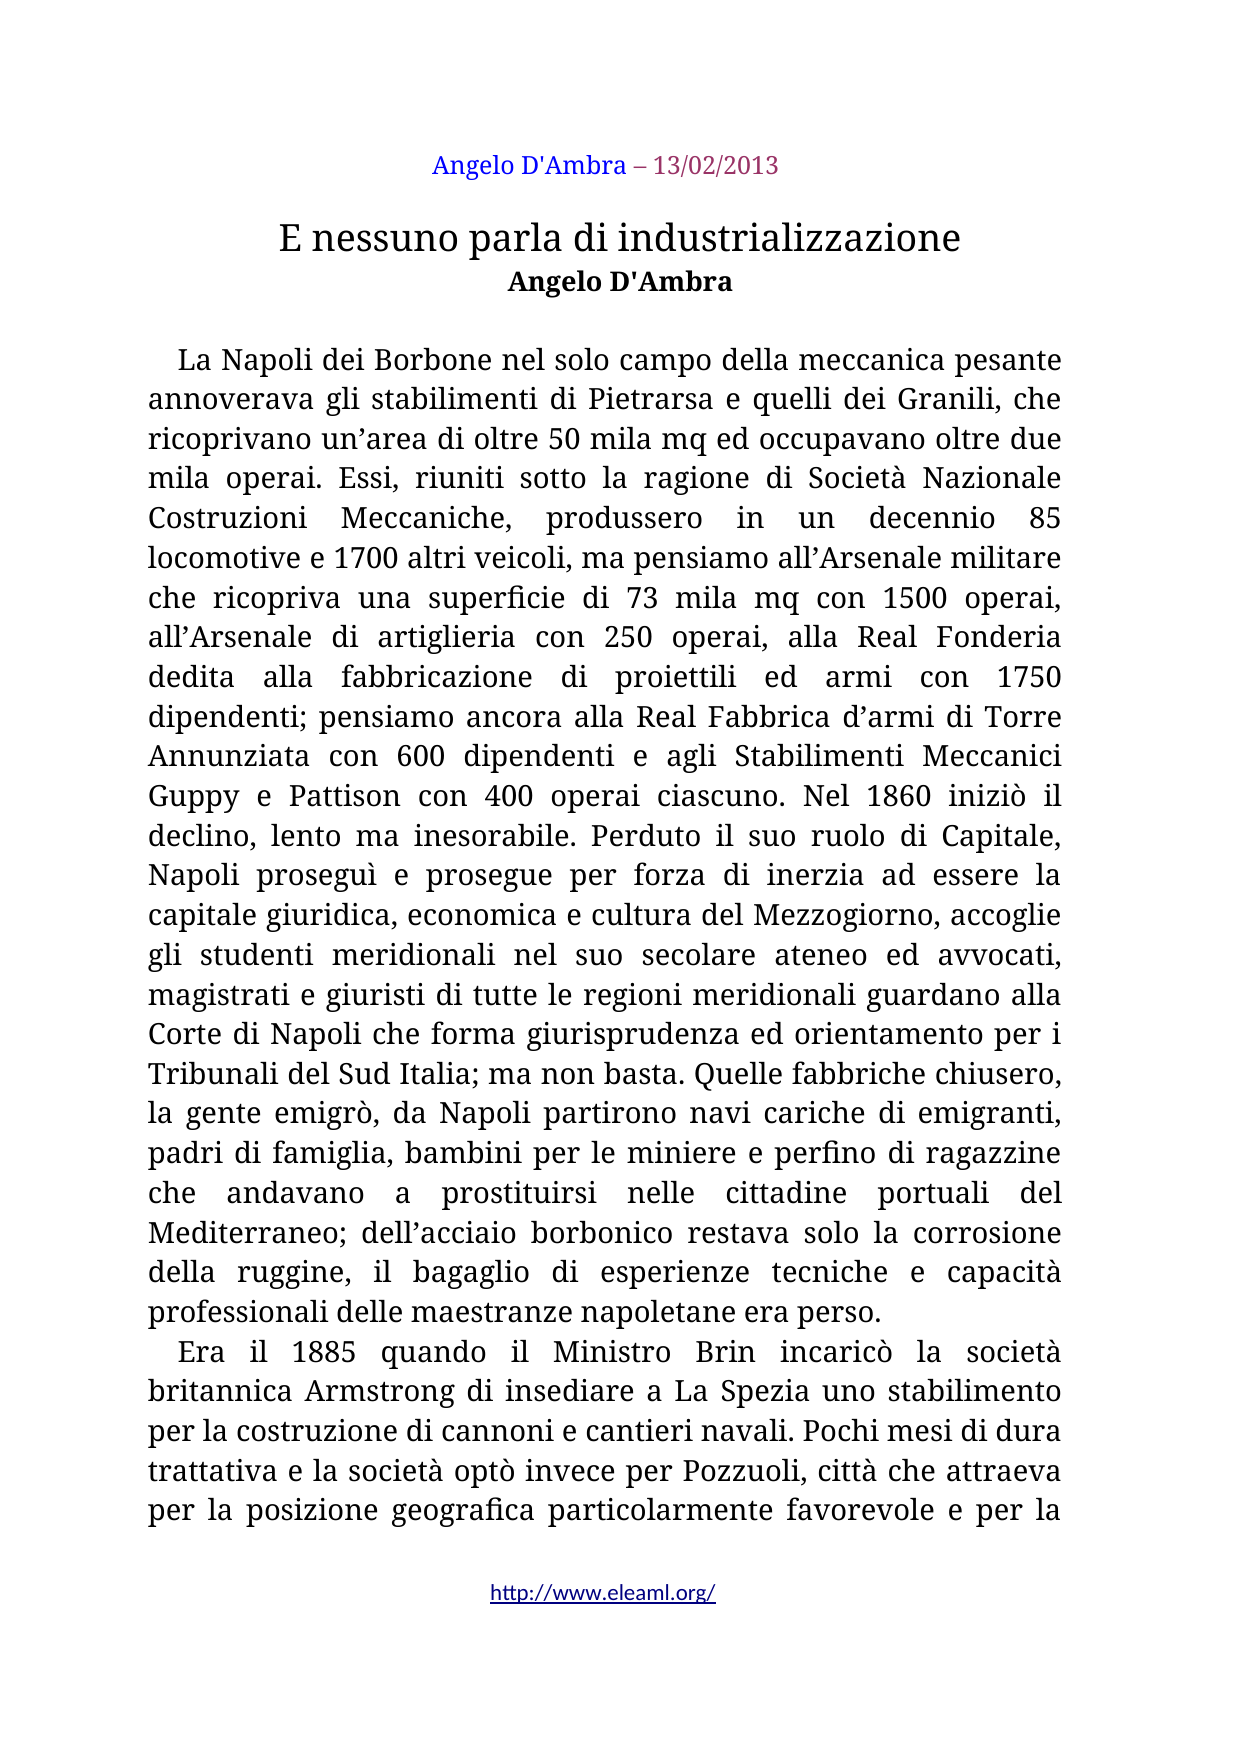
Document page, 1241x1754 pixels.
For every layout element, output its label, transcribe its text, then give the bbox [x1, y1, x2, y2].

text Era il 1885 quando il Ministro Brin incaricò la società britannica Armstrong di insediare a La Spezia uno stabilimento per la costruzione di cannoni e cantieri navali. Pochi mesi di dura trattativa e la società optò invece per Pozzuoli, città che attraeva per la posizione geografica particolarmente favorevole e per la [148, 1331, 1063, 1529]
text Angelo D'Ambra [148, 262, 1063, 299]
text La Napoli dei Borbone nel solo campo della meccanica pesante annoverava gli stabilimenti di Pietrarsa e quelli dei Granili, che ricoprivano un’area di oltre 50 mila mq ed occupavano oltre due mila operai. Essi, riuniti sotto la ragione di Società Nazionale Costruzioni Meccaniche, produssero in un decennio 85 locomotive e 1700 altri veicoli, ma pensiamo all’Arsenale militare che ricopriva una superficie di 73 mila mq con 1500 operai, all’Arsenale di artiglieria con 250 operai, alla Real Fonderia dedita alla fabbricazione di proiettili ed armi con 1750 dipendenti; pensiamo ancora alla Real Fabbrica d’armi di Torre Annunziata con 600 dipendenti e agli Stabilimenti Meccanici Guppy e Pattison con 400 operai ciascuno. Nel 1860 iniziò il declino, lento ma inesorabile. Perduto il suo ruolo di Capitale, Napoli proseguì e prosegue per forza di inerzia ad essere la capitale giuridica, economica e cultura del Mezzogiorno, accoglie gli studenti meridionali nel suo secolare ateneo ed avvocati, magistrati e giuristi di tutte le regioni meridionali guardano alla Corte di Napoli che forma giurisprudenza ed orientamento per i Tribunali del Sud Italia; ma non basta. Quelle fabbriche chiusero, la gente emigrò, da Napoli partirono navi cariche di emigranti, padri di famiglia, bambini per le miniere e perfino di ragazzine che andavano a prostituirsi nelle cittadine portuali del Mediterraneo; dell’acciaio borbonico restava solo la corrosione della ruggine, il bagaglio di esperienze tecniche e capacità professionali delle maestranze napoletane era perso. [148, 339, 1063, 1331]
text E nessuno parla di industrializzazione [148, 211, 1063, 262]
